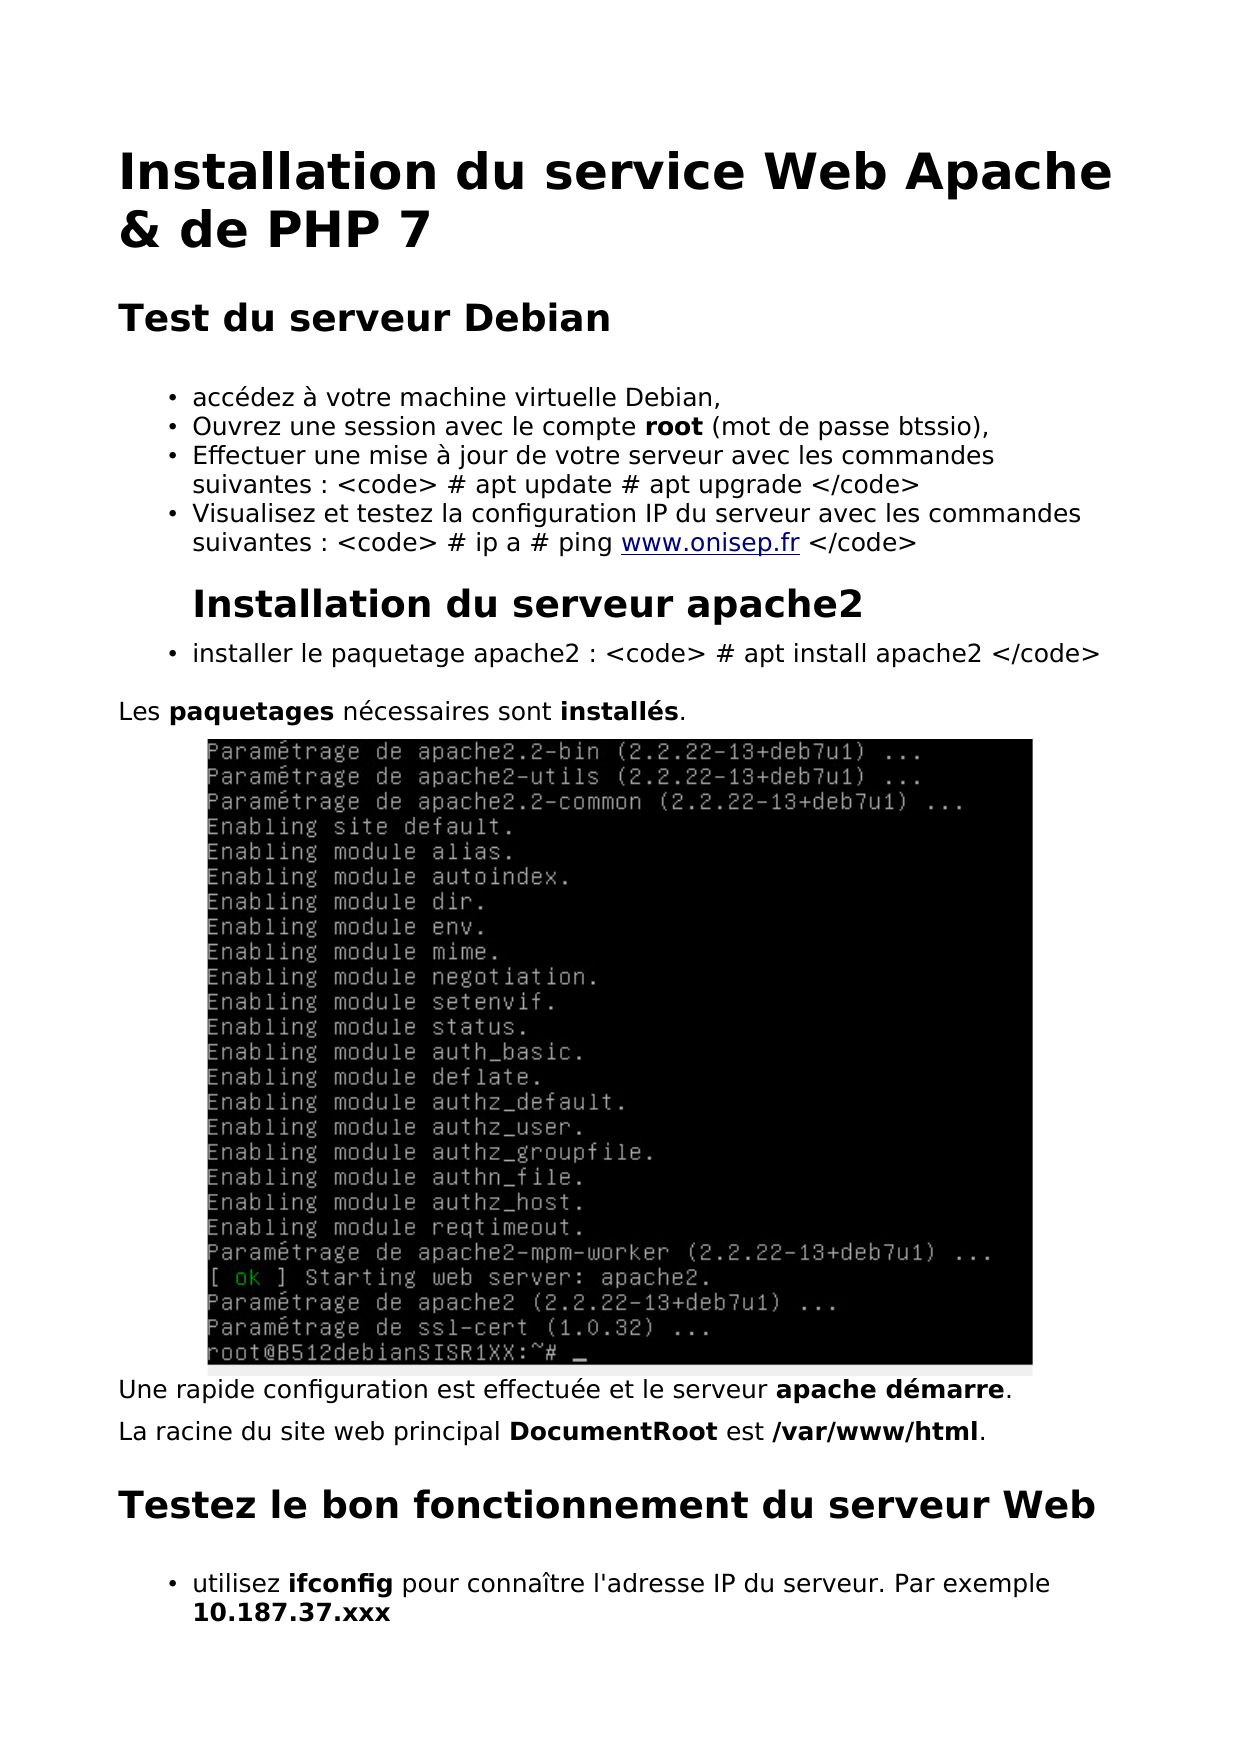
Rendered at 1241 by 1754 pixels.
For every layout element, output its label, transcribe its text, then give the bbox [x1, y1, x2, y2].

text Les paquetages nécessaires sont installés. [118, 697, 1122, 727]
list utilisez ifconfig pour connaître l'adresse IP du serveur. Par exemple 10.187.37.xxx [177, 1569, 1122, 1627]
text Une rapide configuration est effectuée et le serveur apache démarre. [118, 739, 1122, 1404]
subtitle Testez le bon fonctionnement du serveur Web [118, 1483, 1122, 1527]
list installer le paquetage apache2 : <code> # apt install apache2 </code> [177, 639, 1122, 668]
list Ouvrez une session avec le compte root (mot de passe btssio), [177, 412, 1122, 441]
subtitle Installation du serveur apache2 [177, 583, 1122, 626]
picture [207, 739, 1033, 1376]
list Effectuer une mise à jour de votre serveur avec les commandes suivantes : <code> # apt update # apt upgrade </code> [177, 441, 1122, 499]
text La racine du site web principal DocumentRoot est /var/www/html. [118, 1417, 1122, 1446]
list Visualisez et testez la configuration IP du serveur avec les commandes suivantes : <code> # ip a # ping www.onisep.fr </code> [177, 499, 1122, 558]
subtitle Test du serveur Debian [118, 297, 1122, 341]
list accédez à votre machine virtuelle Debian, [177, 383, 1122, 412]
subtitle Installation du service Web Apache & de PHP 7 [118, 143, 1122, 259]
